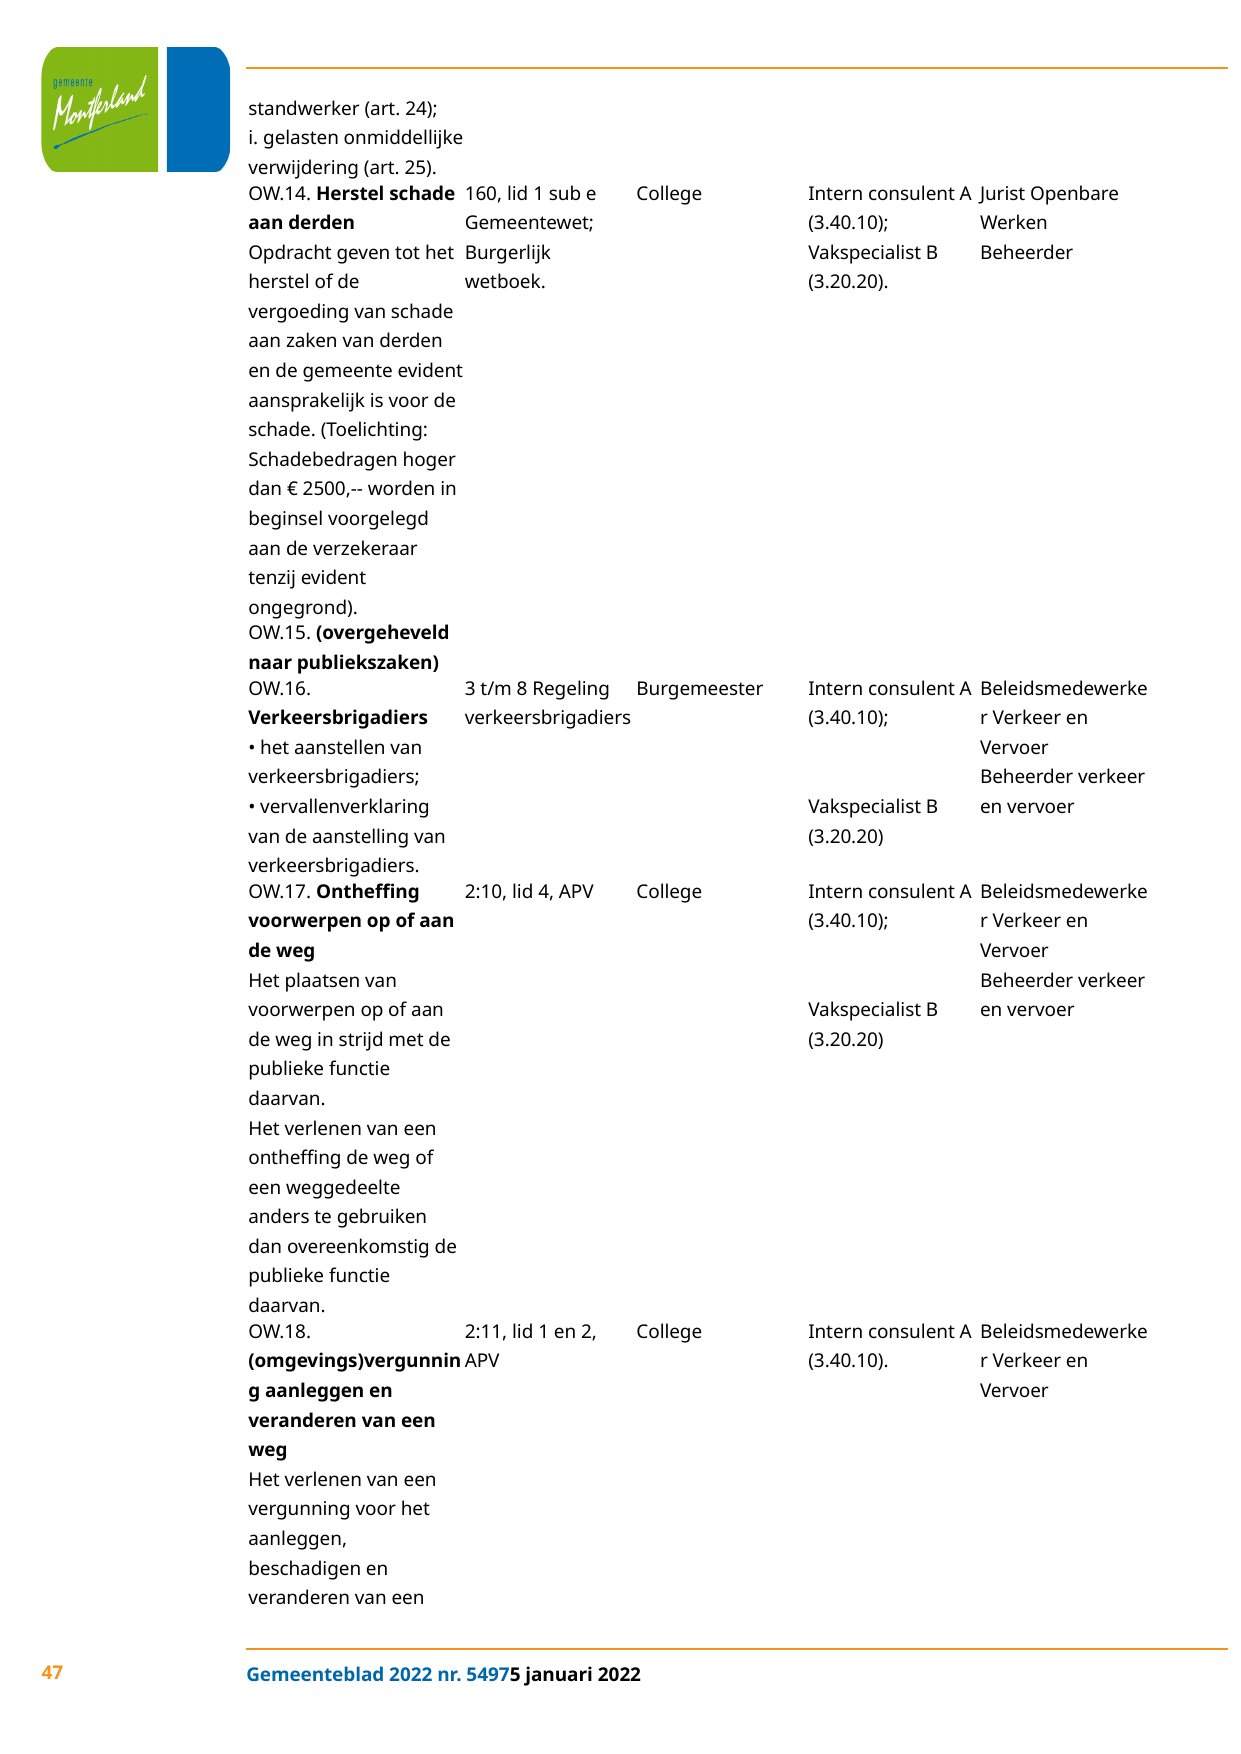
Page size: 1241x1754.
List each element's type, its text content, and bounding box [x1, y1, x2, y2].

table_cell Beleidsmedewerker Verkeer en Vervoer Beheerder verkeer en vervoer [980, 675, 1152, 878]
table_cell [808, 620, 980, 675]
table_cell OW.18. (omgevings)vergunning aanleggen en veranderen van een weg Het verlenen van een vergunning voor het aanleggen, beschadigen en veranderen van een [248, 1318, 464, 1610]
table_cell [636, 620, 808, 675]
table_cell Burgemeester [636, 675, 808, 878]
table_cell 3 t/m 8 Regeling verkeersbrigadiers [465, 675, 636, 878]
table_cell Intern consulent A (3.40.10); Vakspecialist B (3.20.20). [808, 180, 980, 619]
table_cell College [636, 878, 808, 1318]
table_cell [465, 620, 636, 675]
table_cell College [636, 180, 808, 619]
table_cell 2:10, lid 4, APV [465, 878, 636, 1318]
table_cell Jurist Openbare Werken Beheerder [980, 180, 1152, 619]
table_cell [980, 620, 1152, 675]
table_cell [465, 95, 636, 180]
table_cell Beleidsmedewerker Verkeer en Vervoer Beheerder verkeer en vervoer [980, 878, 1152, 1318]
table_cell Intern consulent A (3.40.10). [808, 1318, 980, 1610]
table_cell College [636, 1318, 808, 1610]
table_cell [636, 95, 808, 180]
table_cell OW.16. Verkeersbrigadiers • het aanstellen van verkeersbrigadiers; • vervallenverklaring van de aanstelling van verkeersbrigadiers. [248, 675, 464, 878]
table_cell Intern consulent A (3.40.10); Vakspecialist B (3.20.20) [808, 675, 980, 878]
table_cell 2:11, lid 1 en 2, APV [465, 1318, 636, 1610]
table_cell OW.15. (overgeheveld naar publiekszaken) [248, 620, 464, 675]
table_cell 160, lid 1 sub e Gemeentewet; Burgerlijk wetboek. [465, 180, 636, 619]
picture [41, 47, 231, 172]
table_cell OW.14. Herstel schade aan derden Opdracht geven tot het herstel of de vergoeding van schade aan zaken van derden en de gemeente evident aansprakelijk is voor de schade. (Toelichting: Schadebedragen hoger dan € 2500,-- worden in beginsel voorgelegd aan de verzekeraar tenzij evident ongegrond). [248, 180, 464, 619]
table_cell OW.17. Ontheffing voorwerpen op of aan de weg Het plaatsen van voorwerpen op of aan de weg in strijd met de publieke functie daarvan. Het verlenen van een ontheffing de weg of een weggedeelte anders te gebruiken dan overeenkomstig de publieke functie daarvan. [248, 878, 464, 1318]
table_cell Intern consulent A (3.40.10); Vakspecialist B (3.20.20) [808, 878, 980, 1318]
table_cell [808, 95, 980, 180]
table_cell [980, 95, 1152, 180]
table_cell Beleidsmedewerker Verkeer en Vervoer [980, 1318, 1152, 1610]
table_cell standwerker (art. 24); i. gelasten onmiddellijke verwijdering (art. 25). [248, 95, 464, 180]
